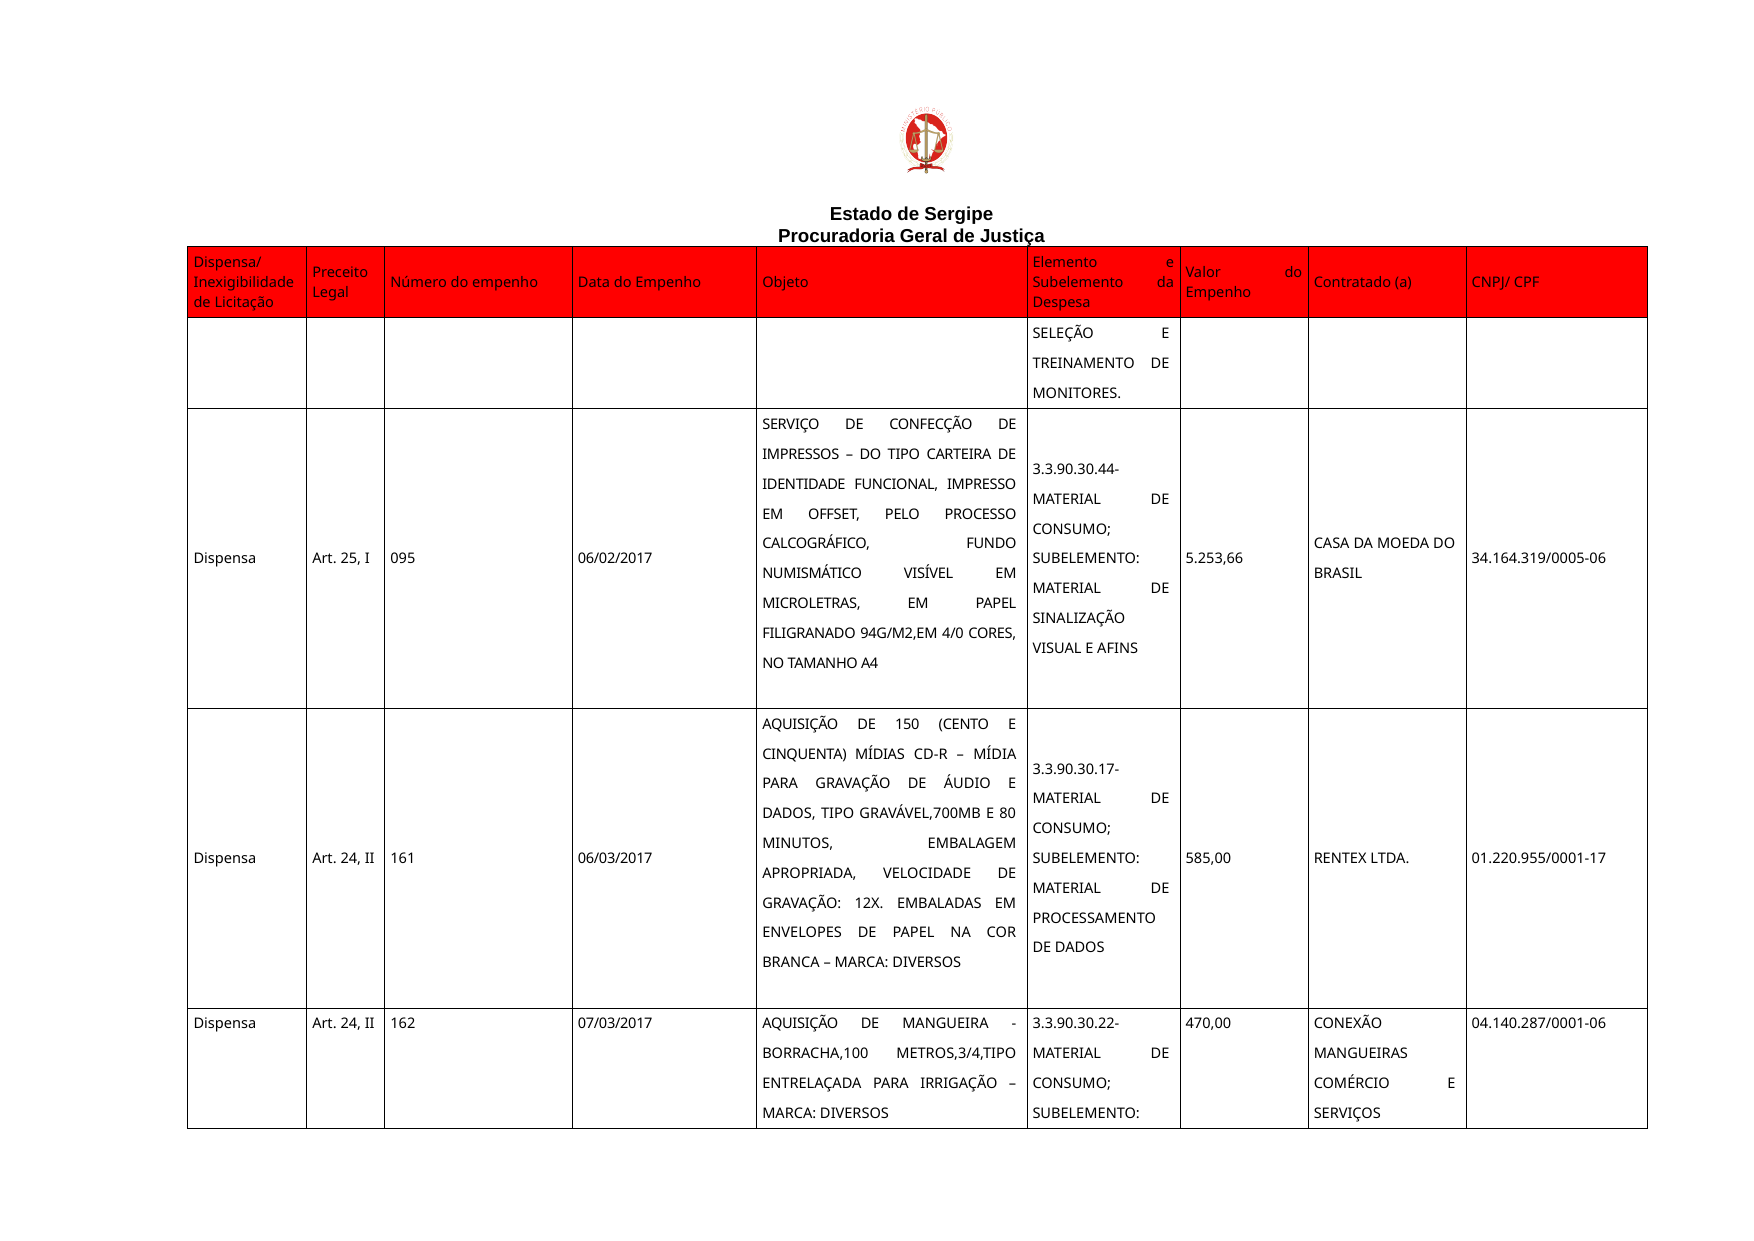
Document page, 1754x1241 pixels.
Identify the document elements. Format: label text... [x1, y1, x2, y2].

table_cell AQUISIÇÃO DE MANGUEIRA - BORRACHA,100 METROS,3/4,TIPO ENTRELAÇADA PARA IRRIGAÇÃO – MARCA: DIVERSOS [757, 1009, 1027, 1128]
table_cell 04.140.287/0001-06 [1467, 1009, 1647, 1128]
table_cell 162 [385, 1009, 572, 1128]
table_cell [573, 318, 756, 408]
table_cell [757, 318, 1027, 408]
table_cell 470,00 [1181, 1009, 1308, 1128]
table_cell 06/03/2017 [573, 709, 756, 1007]
table_cell 34.164.319/0005-06 [1467, 409, 1647, 708]
table_cell [385, 318, 572, 408]
table_cell 095 [385, 409, 572, 708]
table_cell [1181, 318, 1308, 408]
table_cell [307, 318, 384, 408]
table_cell Art. 24, II [307, 1009, 384, 1128]
table_cell Art. 25, I [307, 409, 384, 708]
table_cell CONEXÃO MANGUEIRAS COMÉRCIO E SERVIÇOS [1309, 1009, 1466, 1128]
table_cell Dispensa [188, 709, 306, 1007]
table_header Dispensa/Inexigibilidade de Licitação [188, 247, 306, 317]
table_cell [1467, 318, 1647, 408]
table_cell SELEÇÃO E TREINAMENTO DE MONITORES. [1028, 318, 1180, 408]
table_cell 585,00 [1181, 709, 1308, 1007]
table_header Objeto [757, 247, 1027, 317]
table_cell 07/03/2017 [573, 1009, 756, 1128]
table_cell CASA DA MOEDA DO BRASIL [1309, 409, 1466, 708]
table_header CNPJ/ CPF [1467, 247, 1647, 317]
table_header Preceito Legal [307, 247, 384, 317]
table_cell [1309, 318, 1466, 408]
table_cell Art. 24, II [307, 709, 384, 1007]
table_cell Dispensa [188, 409, 306, 708]
table_cell RENTEX LTDA. [1309, 709, 1466, 1007]
table_cell Dispensa [188, 1009, 306, 1128]
table_cell 161 [385, 709, 572, 1007]
table_header Contratado (a) [1309, 247, 1466, 317]
table_cell 3.3.90.30.22-MATERIAL DE CONSUMO; SUBELEMENTO: [1028, 1009, 1180, 1128]
table_header Data do Empenho [573, 247, 756, 317]
table_cell [188, 318, 306, 408]
table_cell SERVIÇO DE CONFECÇÃO DE IMPRESSOS – DO TIPO CARTEIRA DE IDENTIDADE FUNCIONAL, IMPRESSO EM OFFSET, PELO PROCESSO CALCOGRÁFICO, FUNDO NUMISMÁTICO VISÍVEL EM MICROLETRAS, EM PAPEL FILIGRANADO 94G/M2,EM 4/0 CORES, NO TAMANHO A4 [757, 409, 1027, 708]
table_cell 06/02/2017 [573, 409, 756, 708]
table_header Valor do Empenho [1181, 247, 1308, 317]
table_cell 5.253,66 [1181, 409, 1308, 708]
table_cell AQUISIÇÃO DE 150 (CENTO E CINQUENTA) MÍDIAS CD-R – MÍDIA PARA GRAVAÇÃO DE ÁUDIO E DADOS, TIPO GRAVÁVEL,700MB E 80 MINUTOS, EMBALAGEM APROPRIADA, VELOCIDADE DE GRAVAÇÃO: 12X. EMBALADAS EM ENVELOPES DE PAPEL NA COR BRANCA – MARCA: DIVERSOS [757, 709, 1027, 1007]
table_cell 3.3.90.30.17-MATERIAL DE CONSUMO; SUBELEMENTO: MATERIAL DE PROCESSAMENTO DE DADOS [1028, 709, 1180, 1007]
table_cell 01.220.955/0001-17 [1467, 709, 1647, 1007]
table_header Número do empenho [385, 247, 572, 317]
table_header Elemento e Subelemento da Despesa [1028, 247, 1180, 317]
table_cell 3.3.90.30.44-MATERIAL DE CONSUMO; SUBELEMENTO: MATERIAL DE SINALIZAÇÃO VISUAL E AFINS [1028, 409, 1180, 708]
